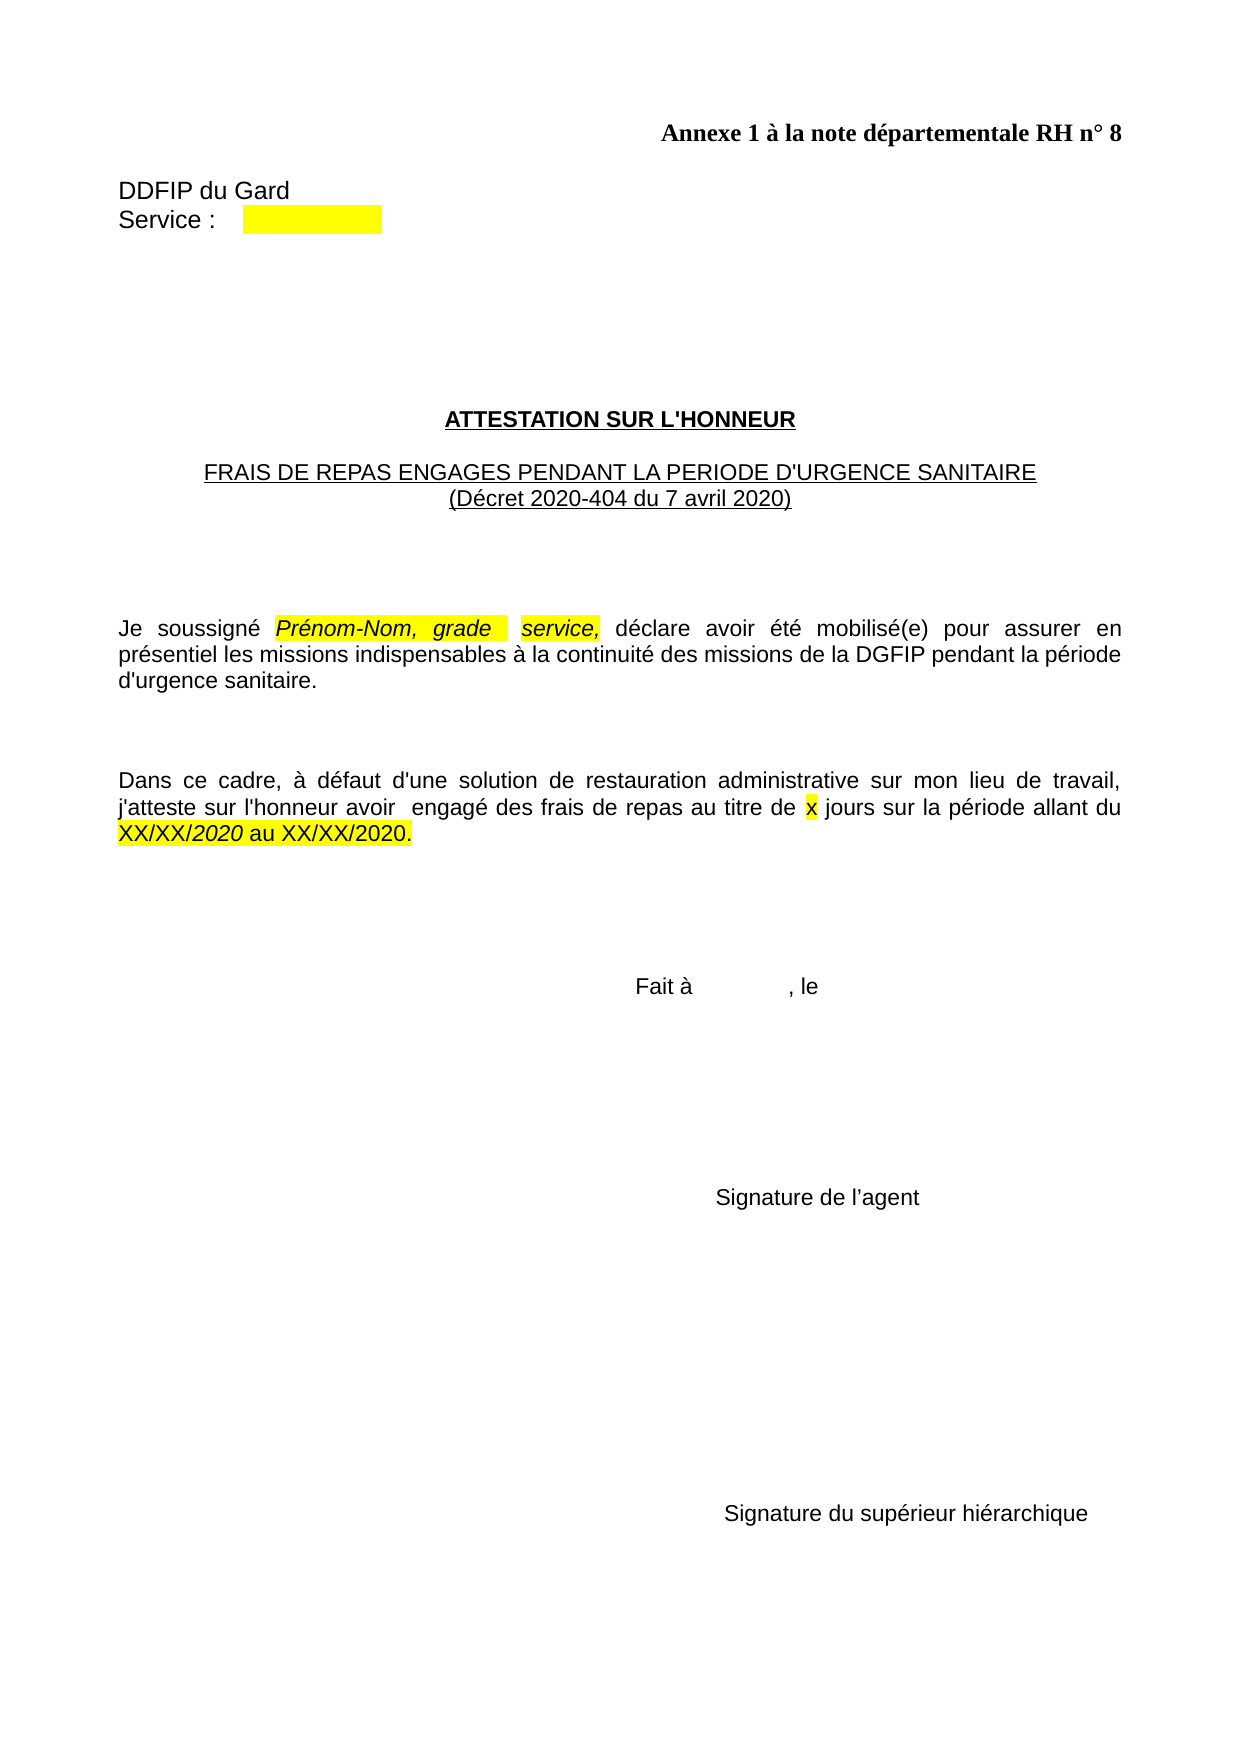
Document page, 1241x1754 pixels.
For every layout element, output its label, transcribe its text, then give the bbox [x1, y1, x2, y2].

text Signature du supérieur hiérarchique [118, 1500, 1122, 1526]
text Fait à , le [118, 973, 1122, 999]
text FRAIS DE REPAS ENGAGES PENDANT LA PERIODE D'URGENCE SANITAIRE [118, 459, 1122, 485]
text Signature de l’agent [118, 1183, 1122, 1210]
text Je soussigné Prénom-Nom, grade service, déclare avoir été mobilisé(e) pour assurer en présentiel les missions indispensables à la continuité des missions de la DGFIP pendant la période d'urgence sanitaire. [118, 614, 1122, 693]
text ATTESTATION SUR L'HONNEUR [118, 406, 1122, 433]
text Dans ce cadre, à défaut d'une solution de restauration administrative sur mon lieu de travail, j'atteste sur l'honneur avoir engagé des frais de repas au titre de x jours sur la période allant du XX/XX/2020 au XX/XX/2020. [118, 767, 1122, 846]
text Service : [118, 205, 1122, 234]
text DDFIP du Gard [118, 176, 1122, 205]
text (Décret 2020-404 du 7 avril 2020) [118, 485, 1122, 512]
